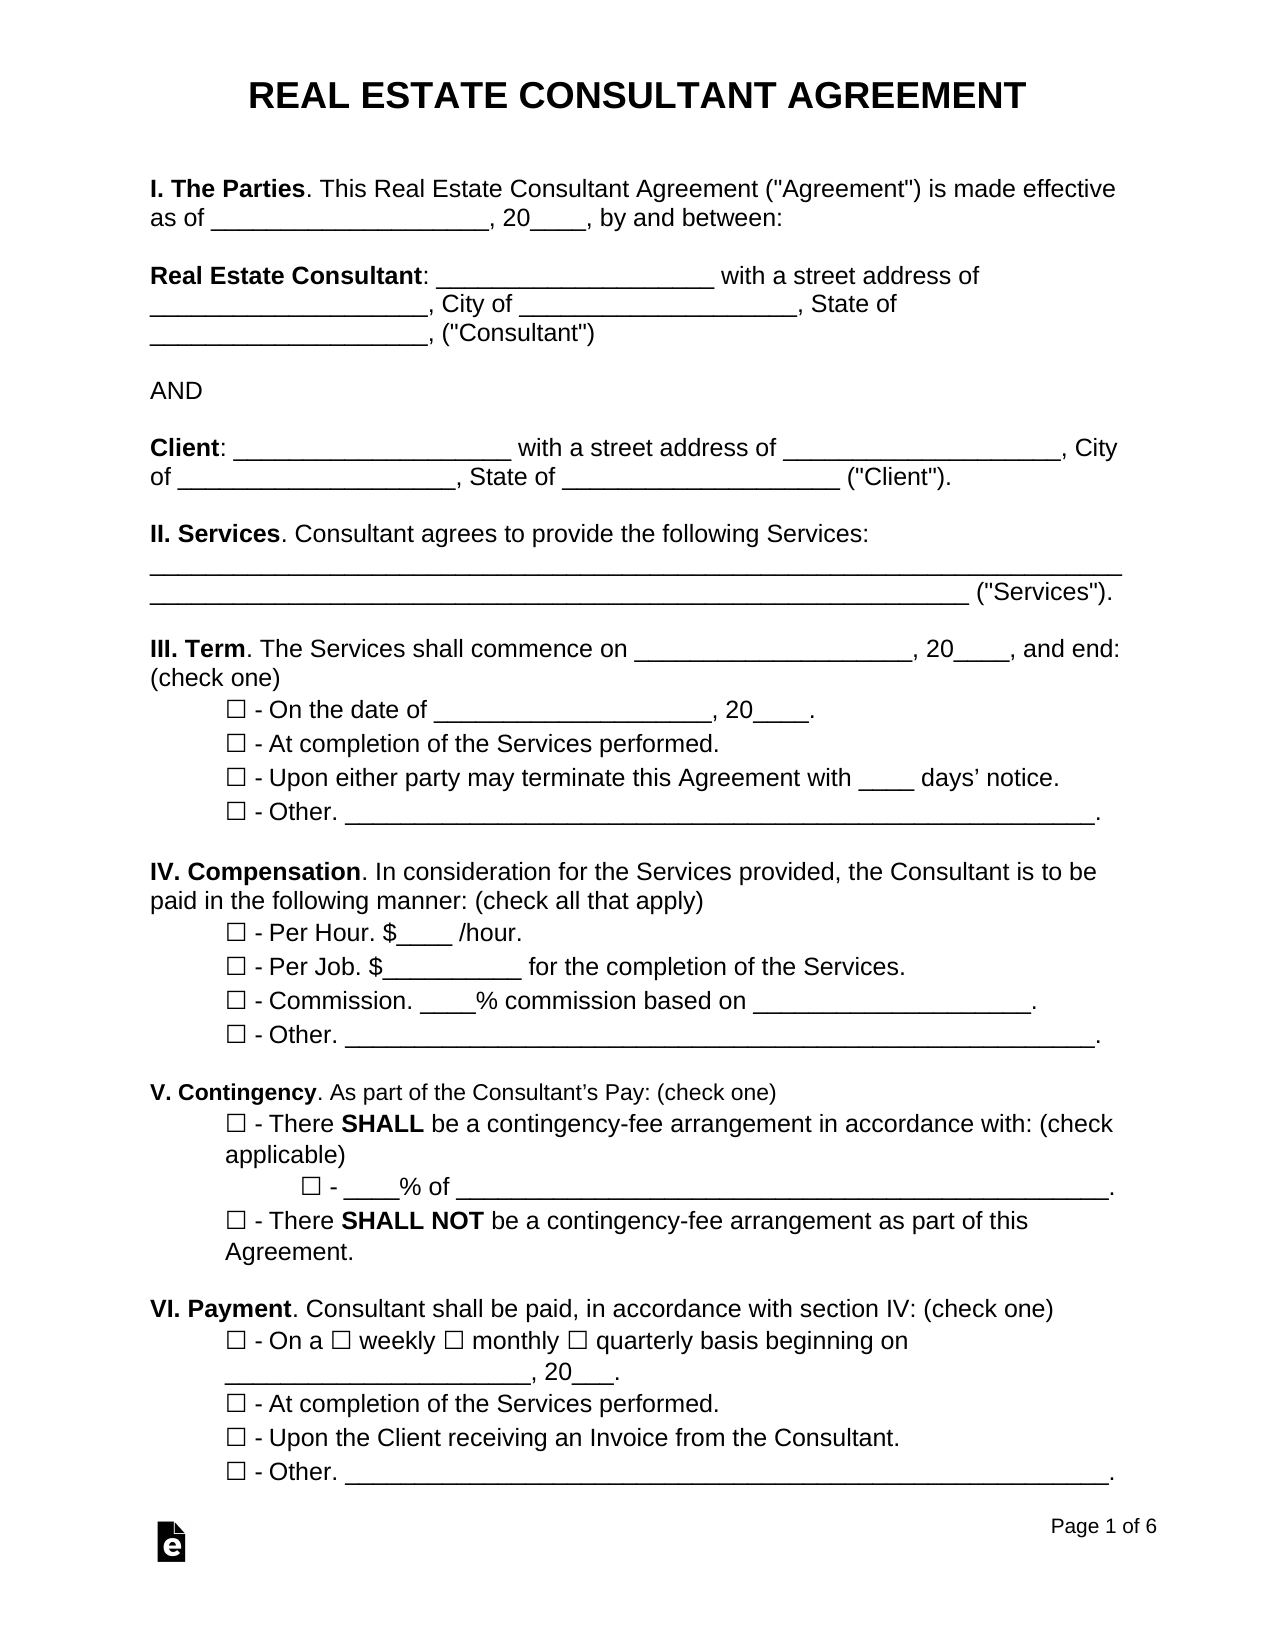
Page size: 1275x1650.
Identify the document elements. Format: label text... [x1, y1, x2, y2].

text IV. Compensation. In consideration for the Services provided, the Consultant is to be paid in the following manner: (check all that apply) [150, 857, 1125, 914]
text ☐ - Per Hour. $____ /hour. [225, 914, 1125, 948]
text I. The Parties. This Real Estate Consultant Agreement ("Agreement") is made effective as of ____________________, 20____, by and between: [150, 174, 1125, 232]
text VI. Payment. Consultant shall be paid, in accordance with section IV: (check one) [150, 1294, 1125, 1323]
text II. Services. Consultant agrees to provide the following Services: [150, 519, 1125, 548]
text III. Term. The Services shall commence on ____________________, 20____, and end: (check one) [150, 634, 1125, 692]
text ☐ - Commission. ____% commission based on ____________________. [225, 982, 1125, 1017]
text AND [150, 376, 1125, 404]
text Real Estate Consultant: ____________________ with a street address of ____________________, City of ____________________, State of ____________________, ("Consultant") [150, 261, 1125, 347]
text ☐ - There SHALL NOT be a contingency-fee arrangement as part of this Agreement. [225, 1203, 1125, 1265]
text Client: ____________________ with a street address of ____________________, City of ____________________, State of ____________________ ("Client"). [150, 433, 1125, 491]
text ☐ - Per Job. $__________ for the completion of the Services. [225, 948, 1125, 982]
text ☐ - At completion of the Services performed. [225, 1386, 1125, 1420]
text ☐ - Upon either party may terminate this Agreement with ____ days’ notice. [225, 760, 1125, 794]
text ☐ - Upon the Client receiving an Invoice from the Consultant. [225, 1420, 1125, 1454]
text ☐ - ____% of _______________________________________________. [300, 1168, 1125, 1203]
text ☐ - Other. ______________________________________________________. [225, 794, 1125, 828]
text ☐ - On the date of ____________________, 20____. [225, 692, 1125, 726]
text REAL ESTATE CONSULTANT AGREEMENT [150, 74, 1125, 117]
text ☐ - Other. ______________________________________________________. [225, 1017, 1125, 1051]
text ___________________________________________________________ ("Services"). [150, 577, 1125, 606]
text ______________________________________________________________________ [150, 548, 1125, 577]
text ☐ - At completion of the Services performed. [225, 726, 1125, 760]
text ☐ - On a ☐ weekly ☐ monthly ☐ quarterly basis beginning on ______________________, 20___. [225, 1323, 1125, 1386]
text ☐ - There SHALL be a contingency-fee arrangement in accordance with: (check applicable) [225, 1106, 1125, 1168]
text V. Contingency. As part of the Consultant’s Pay: (check one) [150, 1079, 1125, 1106]
text ☐ - Other. _______________________________________________________. [225, 1454, 1125, 1488]
